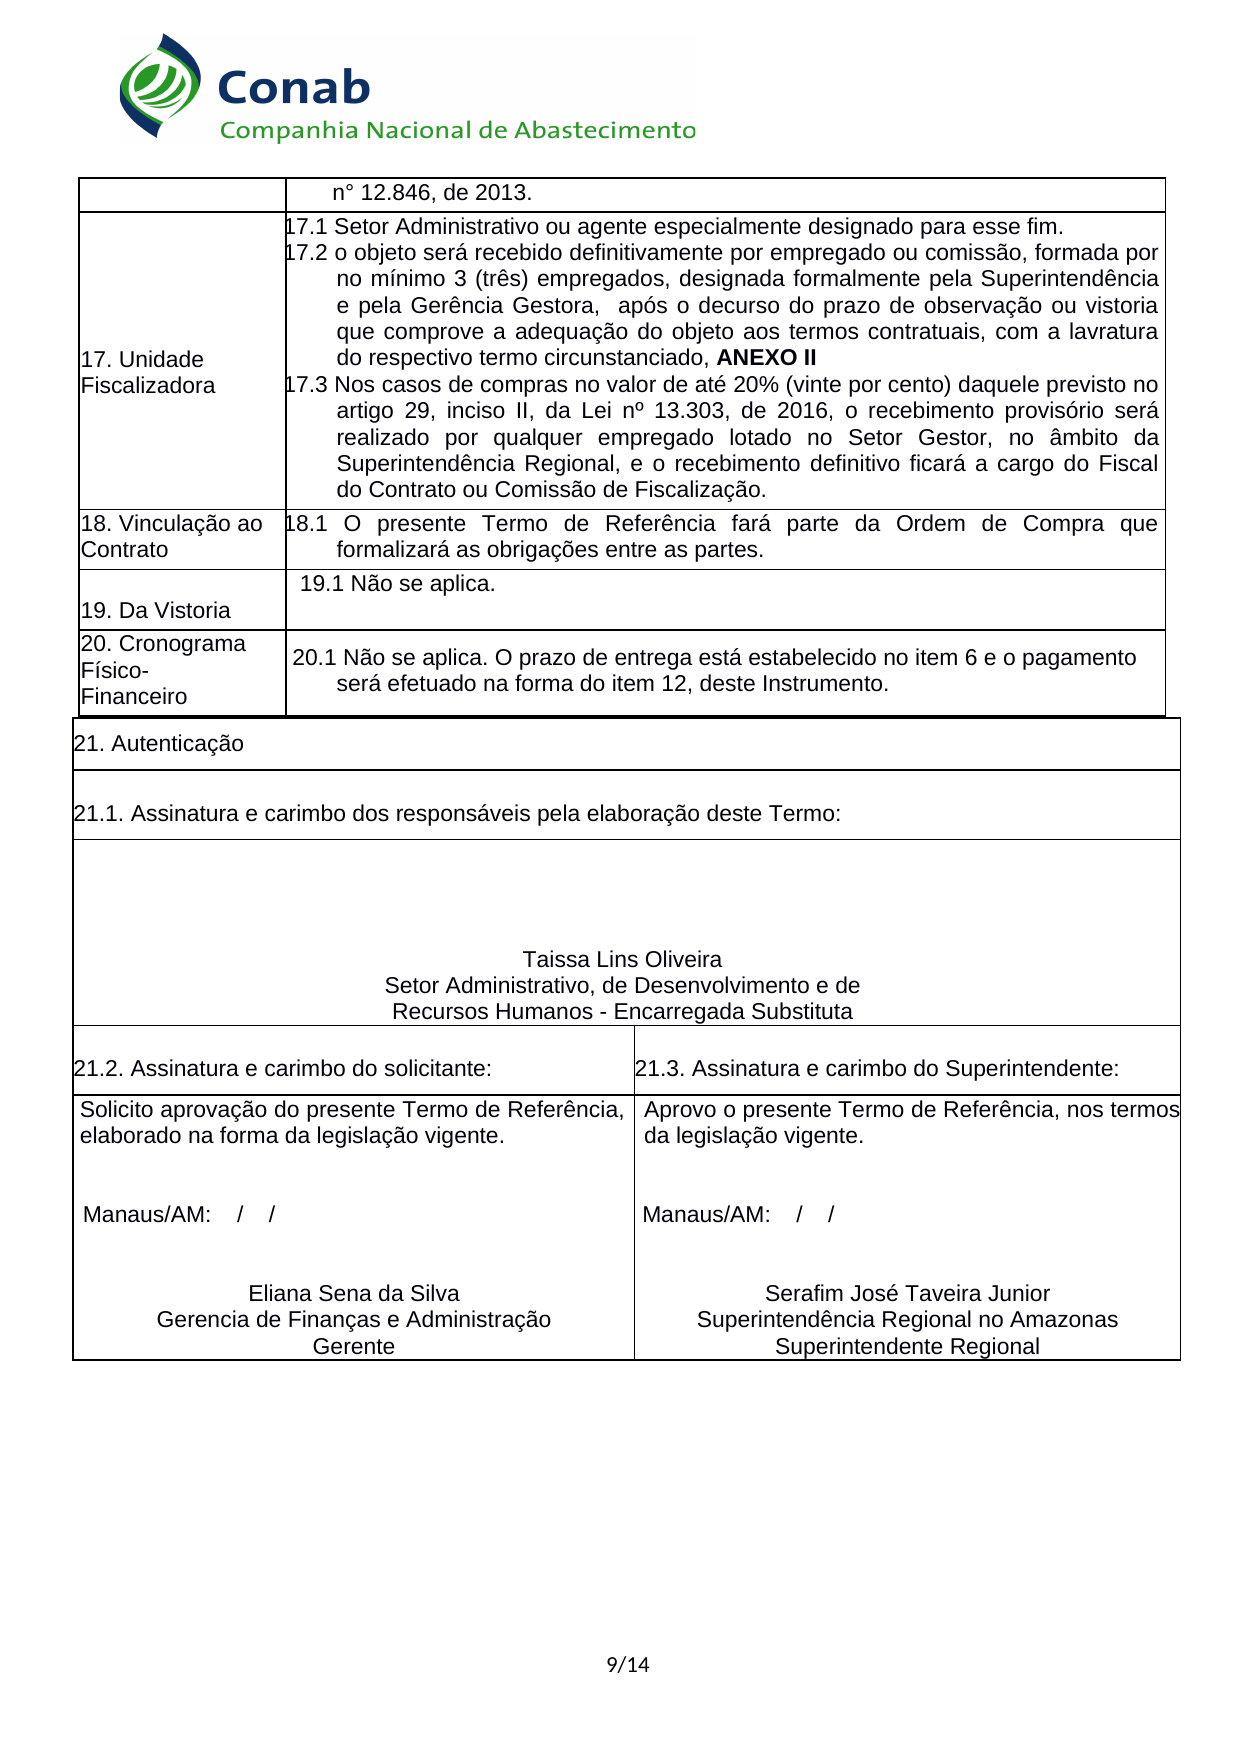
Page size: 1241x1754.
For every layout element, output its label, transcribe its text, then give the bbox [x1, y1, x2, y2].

table_cell [80, 179, 285, 211]
table_header 21. Autenticação [74, 719, 1180, 769]
picture [119, 33, 696, 144]
table_cell 18.1 O presente Termo de Referência fará parte da Ordem de Compra que formalizará as obrigações entre as partes. [287, 510, 1165, 569]
table_cell 19. Da Vistoria [80, 570, 285, 629]
table_cell Aprovo o presente Termo de Referência, nos termos da legislação vigente. Manaus/AM: / / Serafim José Taveira Junior Superintendência Regional no Amazonas Superintendente Regional [635, 1096, 1180, 1359]
table_cell n° 12.846, de 2013. [287, 179, 1165, 211]
table_cell 19.1 Não se aplica. [287, 570, 1165, 629]
table_cell 17.1 Setor Administrativo ou agente especialmente designado para esse fim. 17.2 o objeto será recebido definitivamente por empregado ou comissão, formada por no mínimo 3 (três) empregados, designada formalmente pela Superintendência e pela Gerência Gestora, após o decurso do prazo de observação ou vistoria que comprove a adequação do objeto aos termos contratuais, com a lavratura do respectivo termo circunstanciado, ANEXO II 17.3 Nos casos de compras no valor de até 20% (vinte por cento) daquele previsto no artigo 29, inciso II, da Lei nº 13.303, de 2016, o recebimento provisório será realizado por qualquer empregado lotado no Setor Gestor, no âmbito da Superintendência Regional, e o recebimento definitivo ficará a cargo do Fiscal do Contrato ou Comissão de Fiscalização. [287, 213, 1165, 508]
table_cell 18. Vinculação ao Contrato [80, 510, 285, 569]
table_cell 20.1 Não se aplica. O prazo de entrega está estabelecido no item 6 e o pagamento será efetuado na forma do item 12, deste Instrumento. [287, 631, 1165, 715]
table_cell 21.2. Assinatura e carimbo do solicitante: [74, 1026, 634, 1094]
table_cell Taissa Lins Oliveira Setor Administrativo, de Desenvolvimento e de Recursos Humanos - Encarregada Substituta [74, 840, 1180, 1024]
table_cell 21.1. Assinatura e carimbo dos responsáveis pela elaboração deste Termo: [74, 771, 1180, 838]
table_cell Solicito aprovação do presente Termo de Referência, elaborado na forma da legislação vigente. Manaus/AM: / / Eliana Sena da Silva Gerencia de Finanças e Administração Gerente [74, 1096, 634, 1359]
table_cell 17. Unidade Fiscalizadora [80, 213, 285, 508]
table_cell 21.3. Assinatura e carimbo do Superintendente: [635, 1026, 1180, 1094]
table_cell 20. Cronograma Físico- Financeiro [80, 631, 285, 715]
